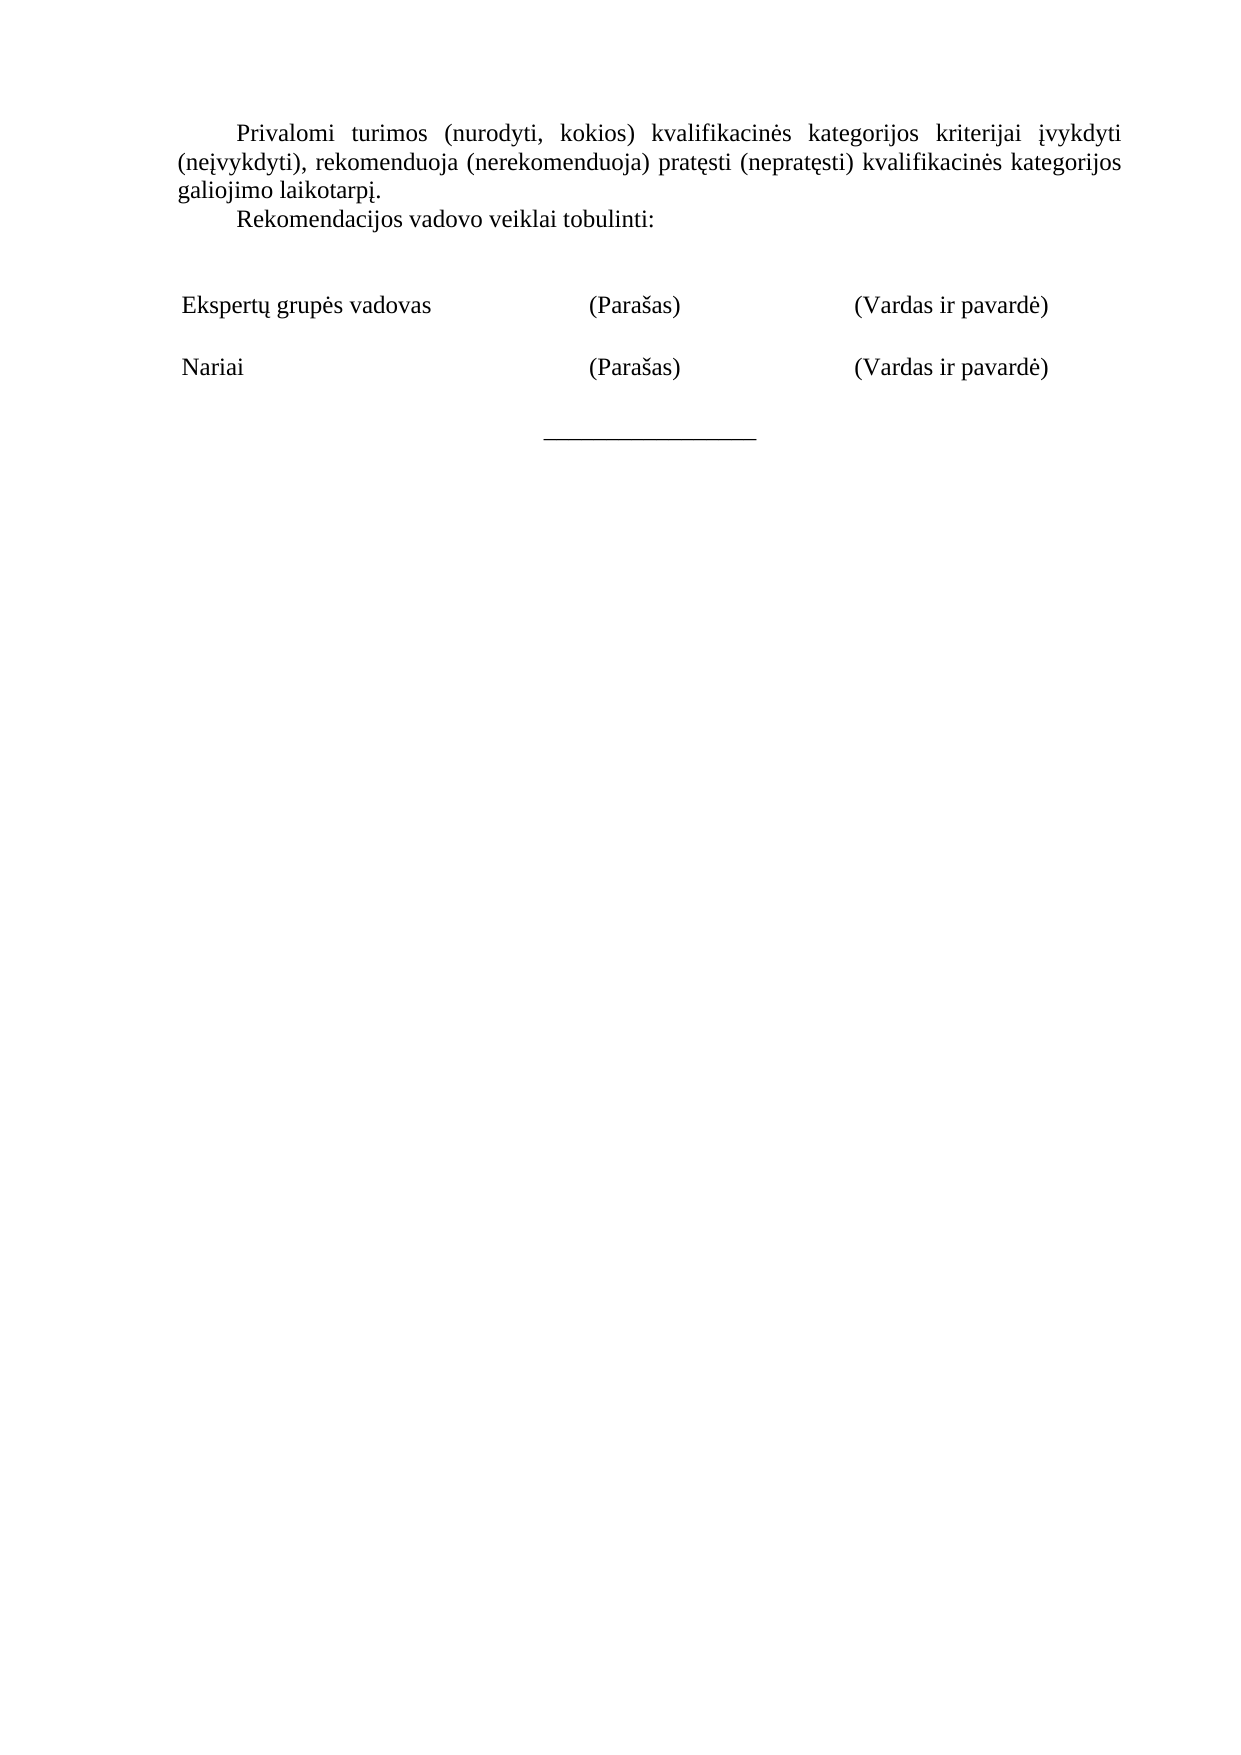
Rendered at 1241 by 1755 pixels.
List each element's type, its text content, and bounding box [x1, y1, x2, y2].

table_header Nariai [177, 353, 489, 385]
table_header (Vardas ir pavardė) [781, 291, 1122, 324]
table_header (Parašas) [489, 353, 781, 385]
table_header Ekspertų grupės vadovas [177, 291, 489, 324]
text Rekomendacijos vadovo veiklai tobulinti: [177, 204, 1122, 233]
text _________________ [177, 414, 1122, 443]
table_header (Vardas ir pavardė) [781, 353, 1122, 385]
text Privalomi turimos (nurodyti, kokios) kvalifikacinės kategorijos kriterijai įvykdyti (neįvykdyti), rekomenduoja (nerekomenduoja) pratęsti (nepratęsti) kvalifikacinės kategorijos galiojimo laikotarpį. [177, 118, 1122, 204]
table_header (Parašas) [489, 291, 781, 324]
